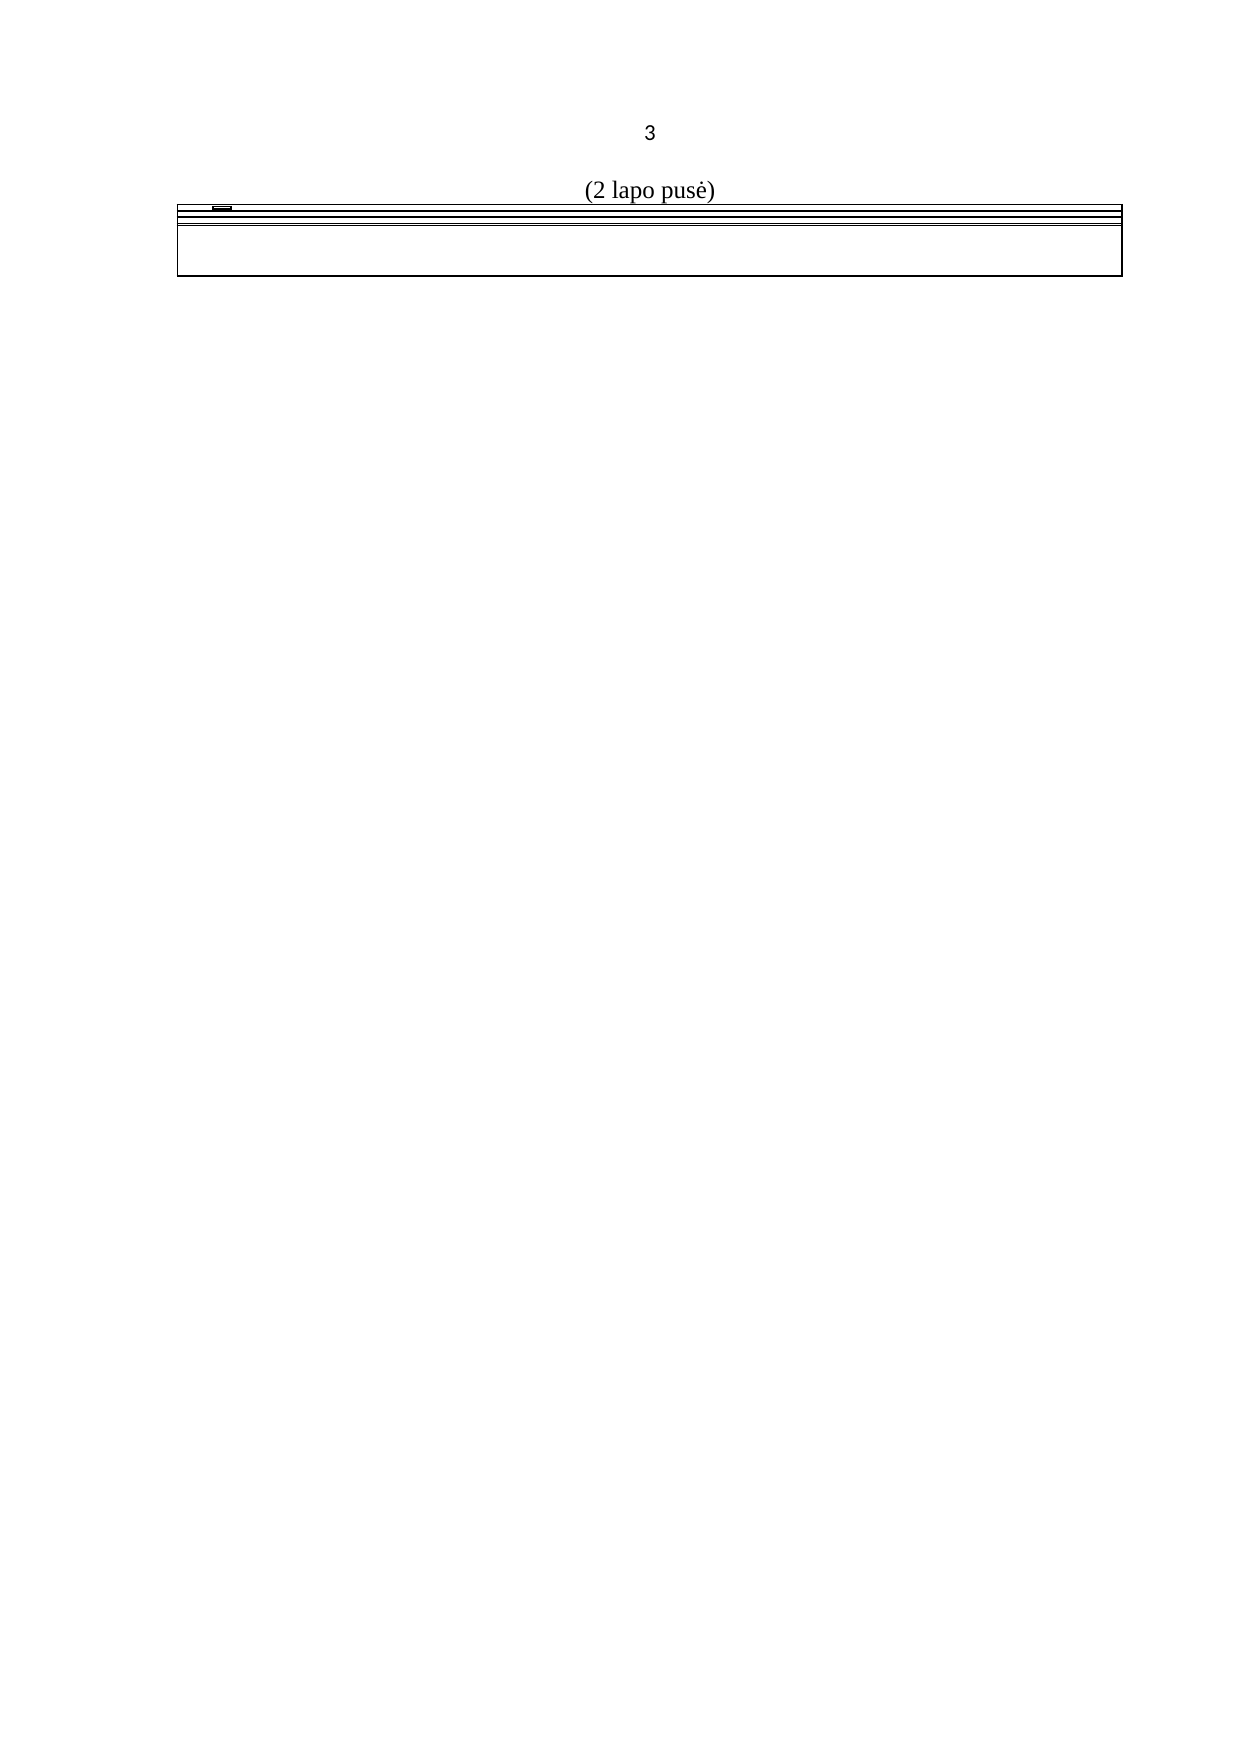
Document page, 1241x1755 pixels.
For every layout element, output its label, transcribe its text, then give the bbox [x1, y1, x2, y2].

text (2 lapo pusė) [177, 175, 1122, 204]
table_cell Valstybinės kelių transporto inspekcijos prie Susisiekimo ministerijos struktūrinių padalinių adresai ir telefonai: Vilniaus regiono departamentas – Švitrigailos g. 42 / 31, LT-03209 Vilnius, tel. (8 5) 278 5639; Kauno regiono departamentas – M. K. Čiurlionio g, 23, LT-44356 Kaunas, tel. (8 37) 22 45 23; Klaipėdos regiono departamentas – Pilies g. 12, LT-91234 Klaipėda, tel. (8 46) 31 05 22; Panevėžio regiono departamentas – J. Biliūno g. 3, LT-36101 Panevėžys, tel. (8 45) 43 38 93; Šiaulių regiono departamentas – Aerouosto g. 9, LT-77103 Šiauliai, tel. (8 41) 54 22 32. Interneto svetainės adresas www.vkti.gov.lt. [178, 227, 1121, 275]
